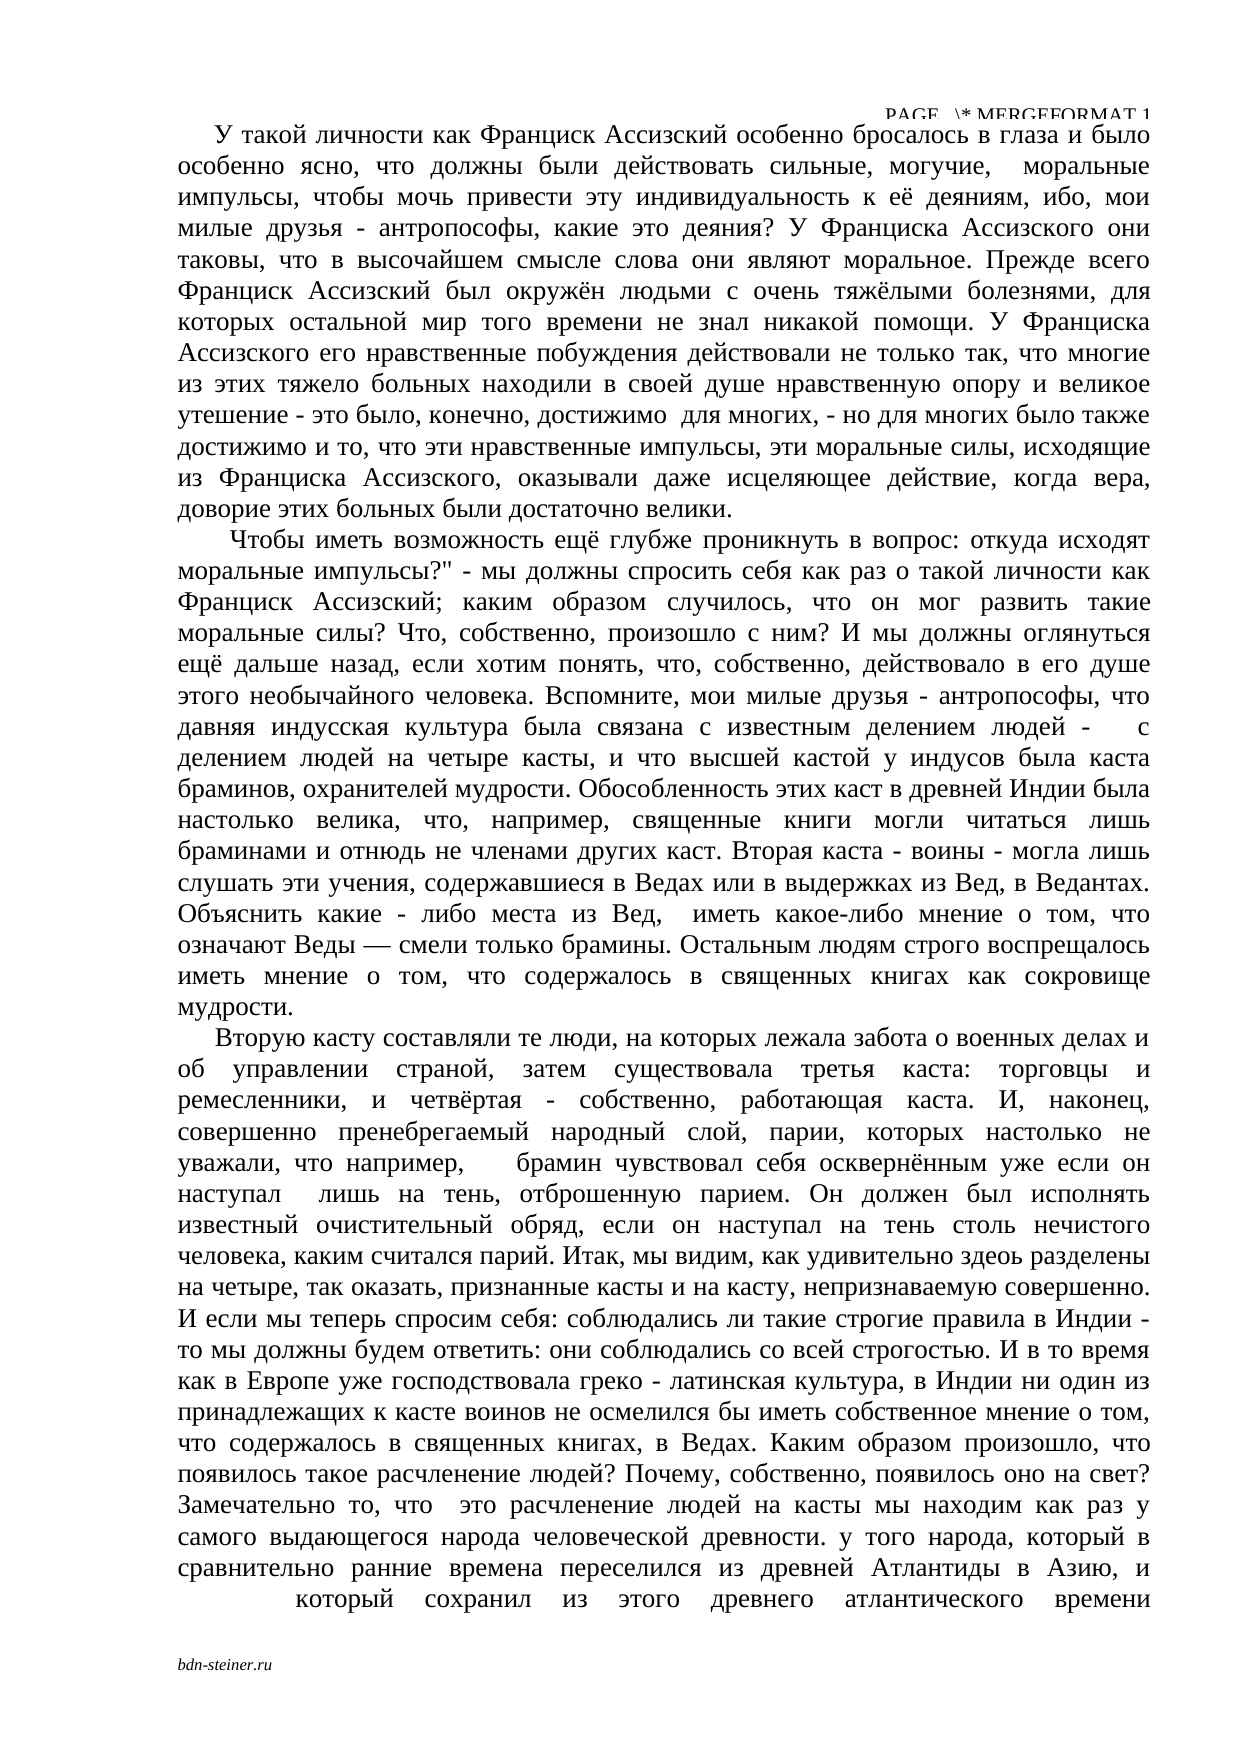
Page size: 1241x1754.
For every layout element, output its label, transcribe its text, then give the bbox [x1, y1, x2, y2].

text Чтобы иметь возможность ещё глубже проникнуть в вопрос: откуда исходят моральные импульсы?" - мы должны спросить себя как раз о такой личности как Франциск Ассизский; каким образом случилось, что он мог развить такие моральные силы? Что, собственно, произошло с ним? И мы должны оглянуться ещё дальше назад, если хотим понять, что, собственно, действовало в его душе этого необычайного человека. Вспомните, мои милые друзья - антропософы, что давняя индусская культура была связана с известным делением людей - с делением людей на четыре касты, и что высшей кастой у индусов была каста браминов, охранителей мудрости. Обособленность этих каст в древней Индии была настолько велика, что, например, священные книги могли читаться лишь браминами и отнюдь не членами других каст. Вторая каста - воины - могла лишь слушать эти учения, содержавшиеся в Ведах или в выдержках из Вед, в Ведантах. Объяснить какие - либо места из Вед, иметь какое-либо мнение о том, что означают Веды — смели только брамины. Остальным людям строго воспрещалось иметь мнение о том, что содержалось в священных книгах как сокровище мудрости. [177, 523, 1152, 1021]
text Вторую кастy составляли тe люди, на которых лежала забота о военных делах и об управлении страной, затем существовала третья каста: торговцы и ремесленники, и четвёртая - собственно, работающая каста. И, наконец, совершенно пренебрегаемый народный слой, парии, которых настолько не уважали, что например, брамин чувствовал себя осквернённым уже если он наступал лишь на тень, отброшенную парием. Он должен был исполнять известный очистительный обряд, если он наступал на тень столь нечистого человека, каким считался парий. Итак, мы видим, как удивительно здеоь разделены на четыре, так оказать, признанные касты и на касту, непризнаваемую совершенно. И если мы теперь спросим себя: соблюдались ли такие строгие правила в Индии - то мы должны будем ответить: они соблюдались со всей строгостью. И в то время как в Европе уже господствовала греко - латинская культура, в Индии ни один из принадлежащих к касте воинов не осмелился бы иметь собственное мнение о том, что содержалось в священных книгах, в Ведах. Каким образом произошло, что появилось такое расчленение людей? Почему, собственно, появилось оно на свет? Замечательно то, что это расчленение людей на касты мы находим как раз у самого выдающегося народа человеческой древности. у того народа, который в сравнительно ранние времена переселился из древней Атлантиды в Азию, и который сохранил из этого древнего атлантического времени [177, 1021, 1152, 1613]
text У такой личности как Франциск Ассизский особенно бросалось в глаза и было особенно ясно, что должны были действовать сильные, могучие, моральные импульсы, чтобы мочь привести эту индивидуальность к eё деяниям, ибо, мои милые друзья - антропософы, какие этo деяния? У Франциска Ассизского они таковы, что в высочайшем смысле слова они являют моральное. Прежде всего Франциск Ассизский был окружён людьми с очень тяжёлыми болезнями, для которых остальной мир того времени не знал никакой помощи. У Франциска Ассизского его нравственные побуждения действовали не только так, что многие из этих тяжело больных находили в своей душе нравственную опору и великое утешение - это было, конечно, достижимо для многих, - но для многих было также достижимо и то, что эти нравственные импульсы, эти моральные силы, исходящие из Франциска Ассизского, оказывали даже исцеляющее действие, когда вера, доворие этих больных были достаточно велики. [177, 118, 1152, 523]
